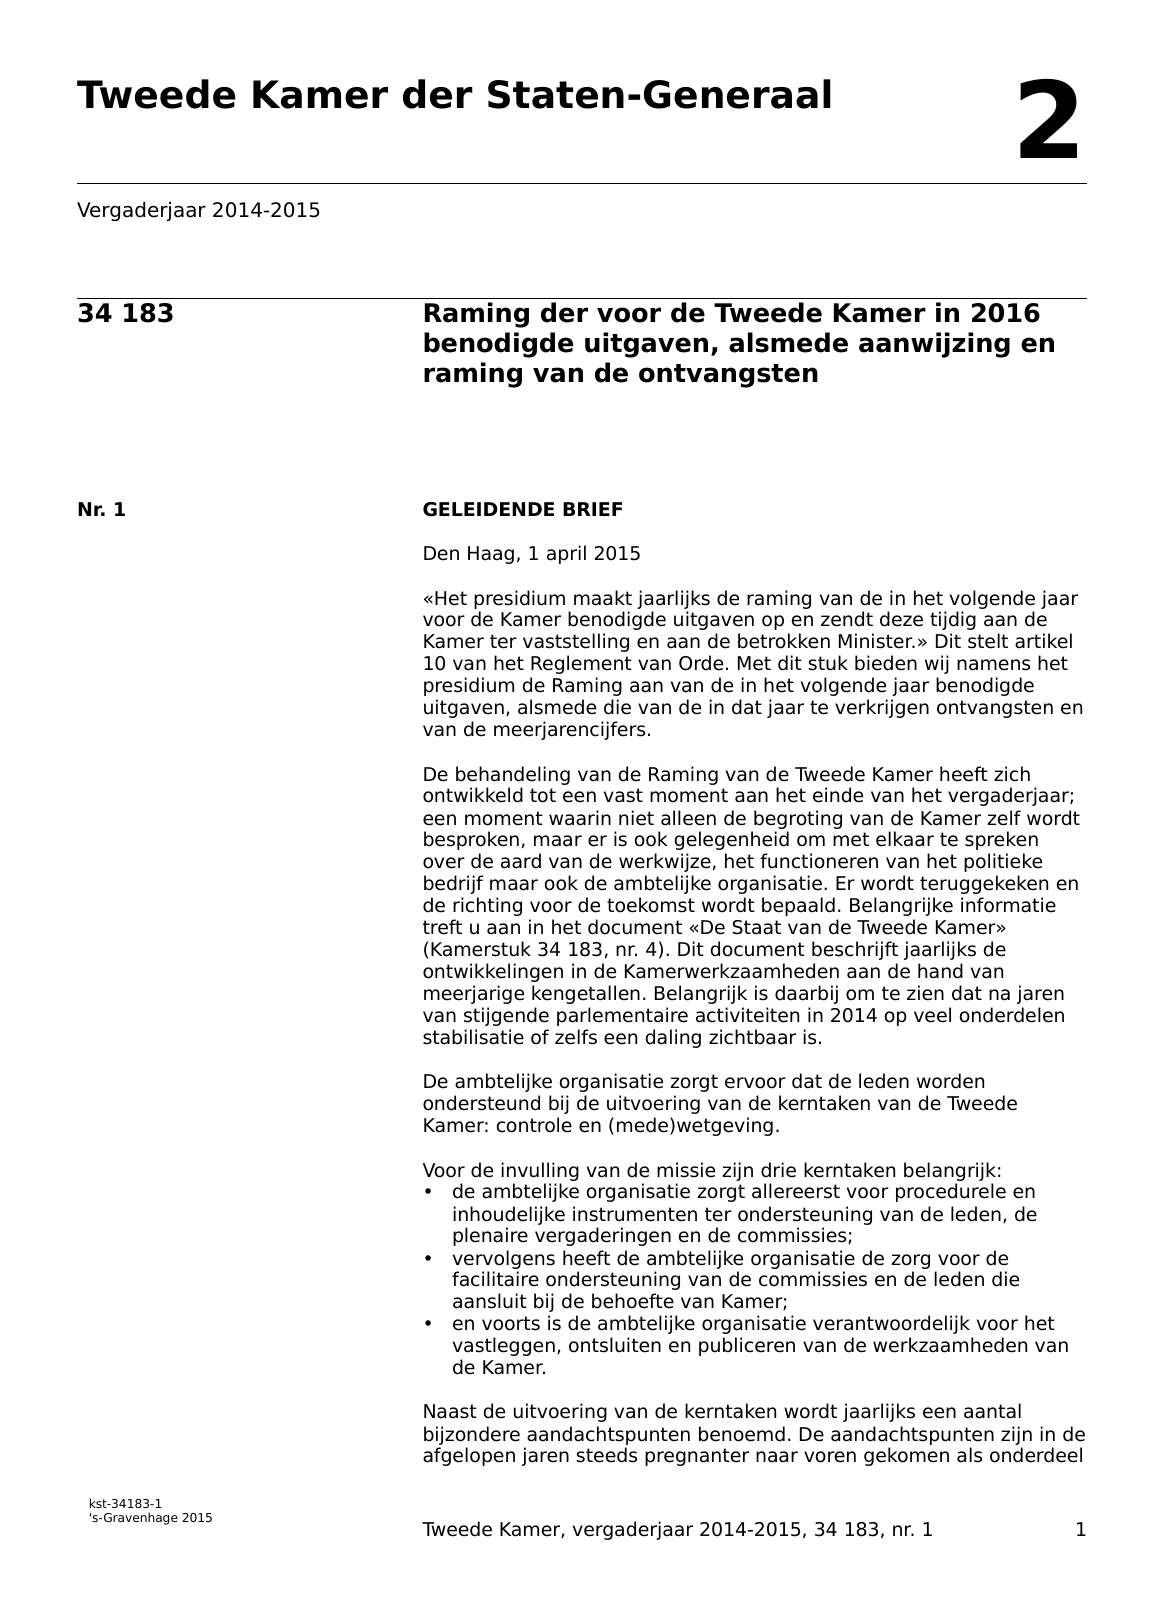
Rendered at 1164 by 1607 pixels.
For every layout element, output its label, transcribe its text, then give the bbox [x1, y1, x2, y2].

text Voor de invulling van de missie zijn drie kerntaken belangrijk: [422, 1159, 1087, 1181]
text De ambtelijke organisatie zorgt ervoor dat de leden worden ondersteund bij de uitvoering van de kerntaken van de Tweede Kamer: controle en (mede)wetgeving. [422, 1071, 1087, 1137]
text • de ambtelijke organisatie zorgt allereerst voor procedurele en inhoudelijke instrumenten ter ondersteuning van de leden, de plenaire vergaderingen en de commissies; [422, 1181, 1087, 1247]
table_header 2 [886, 59, 1087, 183]
text «Het presidium maakt jaarlijks de raming van de in het volgende jaar voor de Kamer benodigde uitgaven op en zendt deze tijdig aan de Kamer ter vaststelling en aan de betrokken Minister.» Dit stelt artikel 10 van het Reglement van Orde. Met dit stuk bieden wij namens het presidium de Raming aan van de in het volgende jaar benodigde uitgaven, alsmede die van de in dat jaar te verkrijgen ontvangsten en van de meerjarencijfers. [422, 587, 1087, 741]
text 's-Gravenhage 2015 [88, 1511, 323, 1525]
text • en voorts is de ambtelijke organisatie verantwoordelijk voor het vastleggen, ontsluiten en publiceren van de werkzaamheden van de Kamer. [422, 1313, 1087, 1379]
text kst-34183-1 [88, 1497, 323, 1511]
text • vervolgens heeft de ambtelijke organisatie de zorg voor de facilitaire ondersteuning van de commissies en de leden die aansluit bij de behoefte van Kamer; [422, 1247, 1087, 1313]
text Den Haag, 1 april 2015 [422, 543, 1087, 565]
subtitle Nr. 1 GELEIDENDE BRIEF [77, 499, 1087, 521]
table_cell Vergaderjaar 2014-2015 [77, 184, 1087, 298]
text Naast de uitvoering van de kerntaken wordt jaarlijks een aantal bijzondere aandachtspunten benoemd. De aandachtspunten zijn in de afgelopen jaren steeds pregnanter naar voren gekomen als onderdeel [422, 1401, 1087, 1467]
text De behandeling van de Raming van de Tweede Kamer heeft zich ontwikkeld tot een vast moment aan het einde van het vergaderjaar; een moment waarin niet alleen de begroting van de Kamer zelf wordt besproken, maar er is ook gelegenheid om met elkaar te spreken over de aard van de werkwijze, het functioneren van het politieke bedrijf maar ook de ambtelijke organisatie. Er wordt teruggekeken en de richting voor de toekomst wordt bepaald. Belangrijke informatie treft u aan in het document «De Staat van de Tweede Kamer» (Kamerstuk 34 183, nr. 4). Dit document beschrijft jaarlijks de ontwikkelingen in de Kamerwerkzaamheden aan de hand van meerjarige kengetallen. Belangrijk is daarbij om te zien dat na jaren van stijgende parlementaire activiteiten in 2014 op veel onderdelen stabilisatie of zelfs een daling zichtbaar is. [422, 763, 1087, 1049]
table_header Tweede Kamer der Staten-Generaal [77, 59, 886, 183]
subtitle 34 183 Raming der voor de Tweede Kamer in 2016 benodigde uitgaven, alsmede aanwijzing en raming van de ontvangsten [77, 299, 1087, 388]
